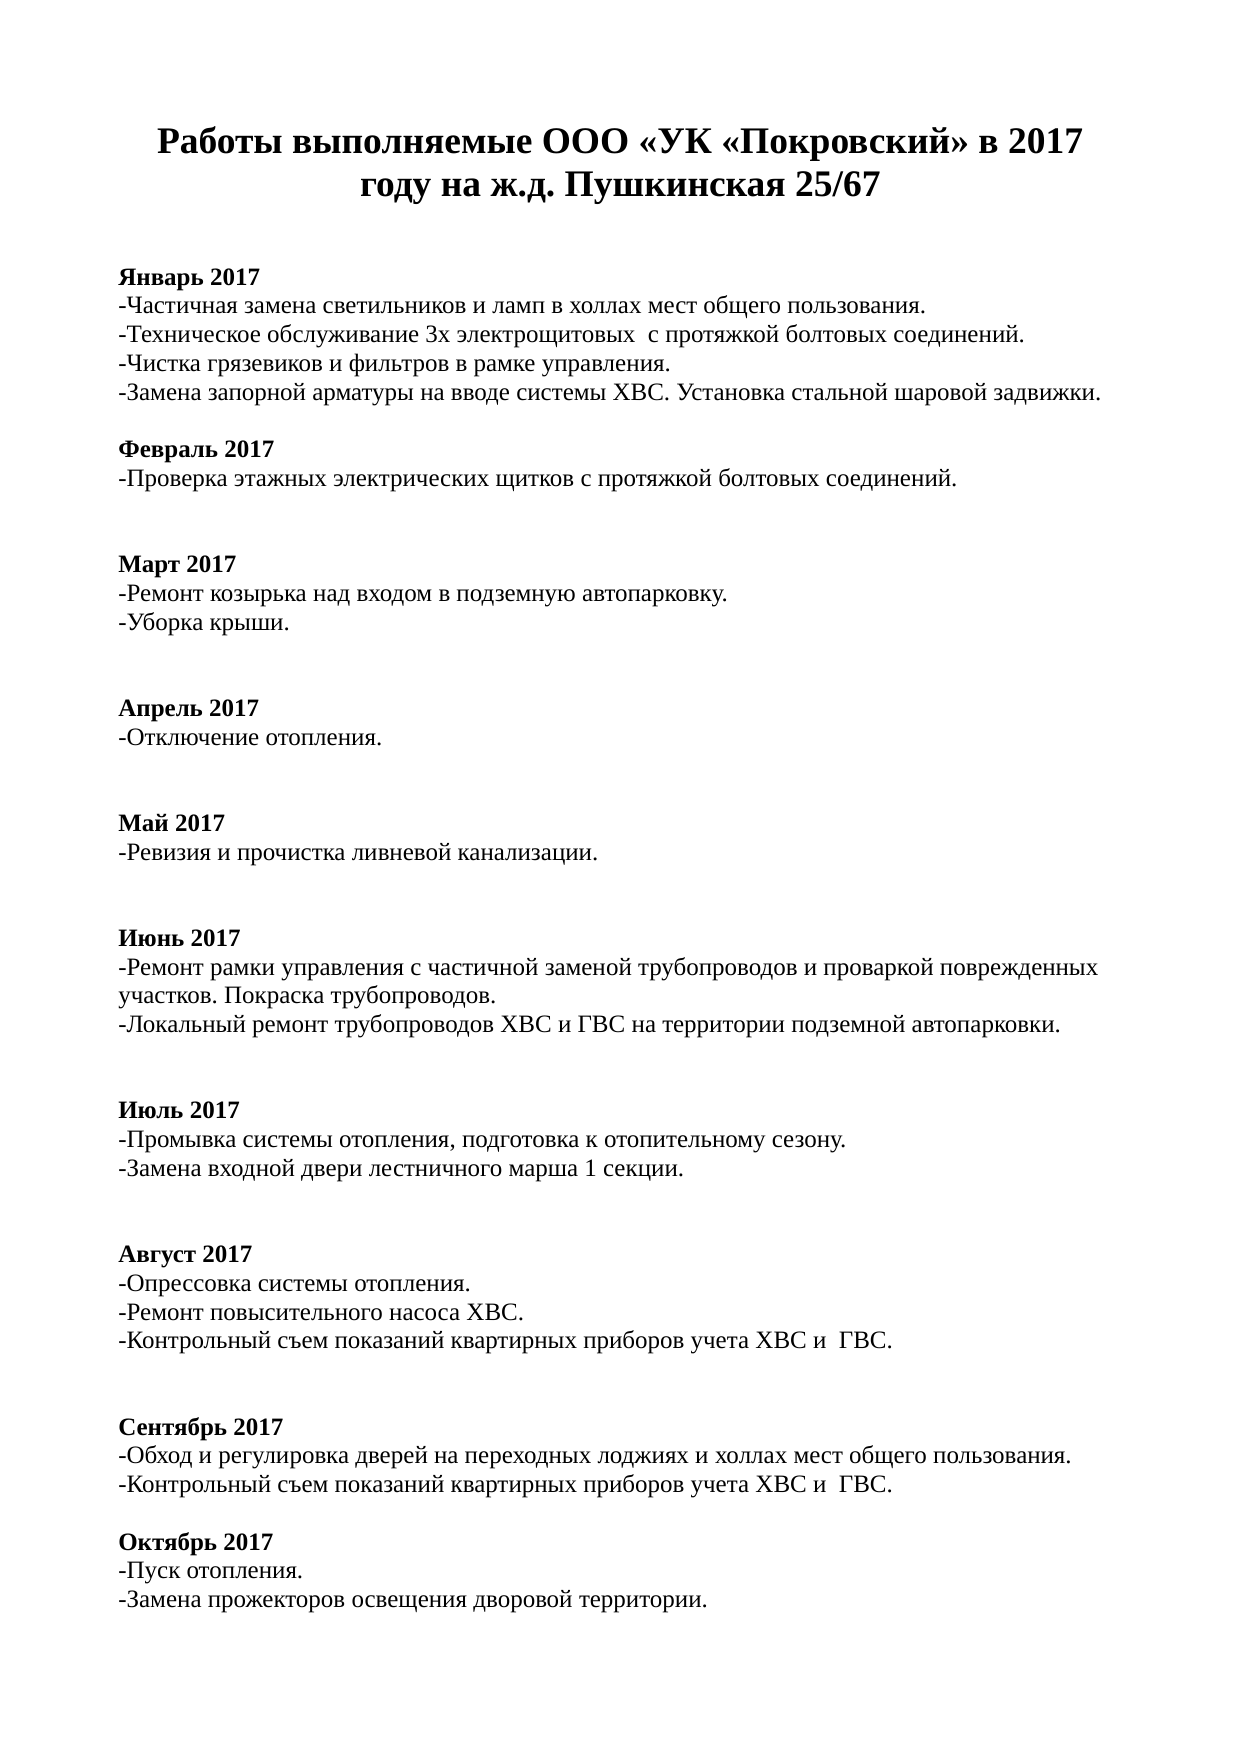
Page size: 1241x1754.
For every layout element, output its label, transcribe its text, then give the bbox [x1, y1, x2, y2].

text -Проверка этажных электрических щитков с протяжкой болтовых соединений. [118, 463, 1122, 492]
text Август 2017 [118, 1239, 1122, 1268]
text -Чистка грязевиков и фильтров в рамке управления. [118, 348, 1122, 377]
text -Опрессовка системы отопления. [118, 1268, 1122, 1297]
text Октябрь 2017 [118, 1527, 1122, 1556]
text -Обход и регулировка дверей на переходных лоджиях и холлах мест общего пользования. [118, 1441, 1122, 1469]
text Работы выполняемые ООО «УК «Покровский» в 2017 году на ж.д. Пушкинская 25/67 [118, 118, 1122, 204]
text -Техническое обслуживание 3х электрощитовых с протяжкой болтовых соединений. [118, 319, 1122, 348]
text -Контрольный съем показаний квартирных приборов учета ХВС и ГВС. [118, 1326, 1122, 1354]
text -Ремонт повысительного насоса ХВС. [118, 1297, 1122, 1326]
text Апрель 2017 [118, 693, 1122, 722]
text -Ремонт козырька над входом в подземную автопарковку. [118, 578, 1122, 607]
text Июнь 2017 [118, 923, 1122, 952]
text -Замена запорной арматуры на вводе системы ХВС. Установка стальной шаровой задвижки. [118, 377, 1122, 406]
text -Ремонт рамки управления с частичной заменой трубопроводов и проваркой поврежденных участков. Покраска трубопроводов. [118, 952, 1122, 1009]
text -Частичная замена светильников и ламп в холлах мест общего пользования. [118, 291, 1122, 319]
text -Промывка системы отопления, подготовка к отопительному сезону. [118, 1124, 1122, 1153]
text Сентябрь 2017 [118, 1412, 1122, 1441]
text Январь 2017 [118, 262, 1122, 291]
text Март 2017 [118, 549, 1122, 578]
text Июль 2017 [118, 1096, 1122, 1124]
text -Замена прожекторов освещения дворовой территории. [118, 1584, 1122, 1613]
text Февраль 2017 [118, 434, 1122, 463]
text -Ревизия и прочистка ливневой канализации. [118, 837, 1122, 866]
text Май 2017 [118, 808, 1122, 837]
text -Локальный ремонт трубопроводов ХВС и ГВС на территории подземной автопарковки. [118, 1009, 1122, 1038]
text -Уборка крыши. [118, 607, 1122, 636]
text -Пуск отопления. [118, 1556, 1122, 1584]
text -Контрольный съем показаний квартирных приборов учета ХВС и ГВС. [118, 1469, 1122, 1498]
text -Отключение отопления. [118, 722, 1122, 751]
text -Замена входной двери лестничного марша 1 секции. [118, 1153, 1122, 1182]
